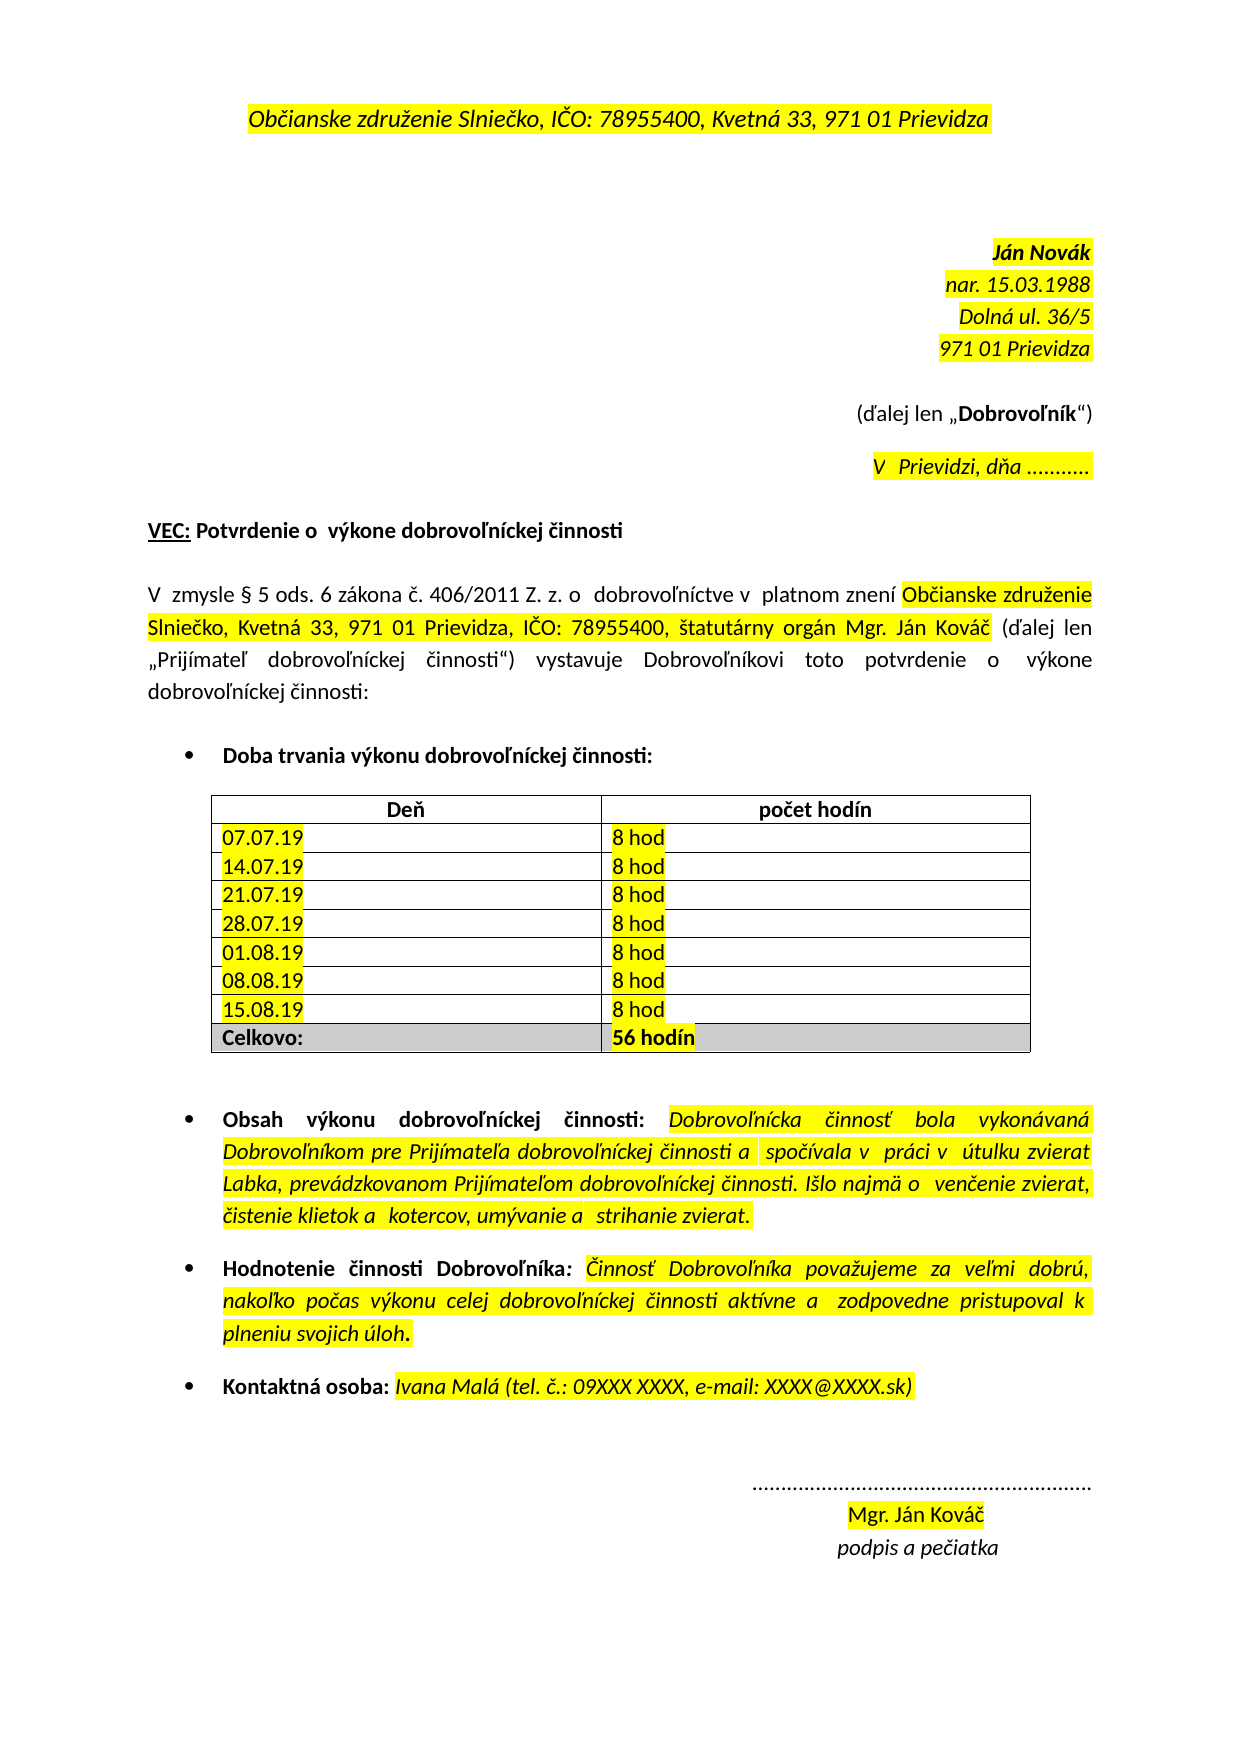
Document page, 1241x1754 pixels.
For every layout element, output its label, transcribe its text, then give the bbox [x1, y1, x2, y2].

list Kontaktná osoba: Ivana Malá (tel. č.: 09XXX XXXX, e-mail: XXXX@XXXX.sk) [185, 1372, 1093, 1400]
table_header Deň [212, 796, 601, 823]
table_cell 56 hodín [602, 1024, 1030, 1051]
table_cell 8 hod [602, 967, 1030, 994]
table_cell 8 hod [602, 881, 1030, 909]
table_cell 8 hod [602, 824, 1030, 852]
list Doba trvania výkonu dobrovoľníckej činnosti: [185, 741, 1093, 769]
text ........................................................... [148, 1468, 1093, 1496]
text V zmysle § 5 ods. 6 zákona č. 406/2011 Z. z. o dobrovoľníctve v platnom znení Občianske združenie Slniečko, Kvetná 33, 971 01 Prievidza, IČO: 78955400, štatutárny orgán Mgr. Ján Kováč (ďalej len „Prijímateľ dobrovoľníckej činnosti“) vystavuje Dobrovoľníkovi toto potvrdenie o výkone dobrovoľníckej činnosti: [148, 581, 1093, 705]
text Občianske združenie Slniečko, IČO: 78955400, Kvetná 33, 971 01 Prievidza [148, 103, 1093, 134]
text (ďalej len „Dobrovoľník“) [148, 399, 1093, 427]
text 971 01 Prievidza [148, 334, 1093, 362]
text nar. 15.03.1988 [148, 270, 1093, 298]
text VEC: Potvrdenie o výkone dobrovoľníckej činnosti [148, 516, 1093, 544]
text V Prievidzi, dňa ........... [148, 452, 1093, 480]
list Hodnotenie činnosti Dobrovoľníka: Činnosť Dobrovoľníka považujeme za veľmi dobrú, nakoľko počas výkonu celej dobrovoľníckej činnosti aktívne a zodpovedne pristupoval k plneniu svojich úloh. [185, 1254, 1093, 1347]
table_cell Celkovo: [212, 1024, 601, 1051]
table_cell 28.07.19 [212, 910, 601, 937]
list Obsah výkonu dobrovoľníckej činnosti: Dobrovoľnícka činnosť bola vykonávaná Dobrovoľníkom pre Prijímateľa dobrovoľníckej činnosti a spočívala v práci v útulku zvierat Labka, prevádzkovanom Prijímateľom dobrovoľníckej činnosti. Išlo najmä o venčenie zvierat, čistenie klietok a kotercov, umývanie a strihanie zvierat. [185, 1105, 1093, 1229]
table_cell 01.08.19 [212, 938, 601, 966]
table_cell 08.08.19 [212, 967, 601, 994]
text Mgr. Ján Kováč [811, 1501, 1093, 1529]
table_cell 8 hod [602, 995, 1030, 1023]
text Dolná ul. 36/5 [148, 302, 1093, 330]
table_header počet hodín [602, 796, 1030, 823]
text Ján Novák [148, 238, 1093, 266]
table_cell 15.08.19 [212, 995, 601, 1023]
table_cell 14.07.19 [212, 853, 601, 880]
text podpis a pečiatka [811, 1533, 1093, 1561]
table_cell 07.07.19 [212, 824, 601, 852]
table_cell 21.07.19 [212, 881, 601, 909]
table_cell 8 hod [602, 853, 1030, 880]
table_cell 8 hod [602, 938, 1030, 966]
table_cell 8 hod [602, 910, 1030, 937]
